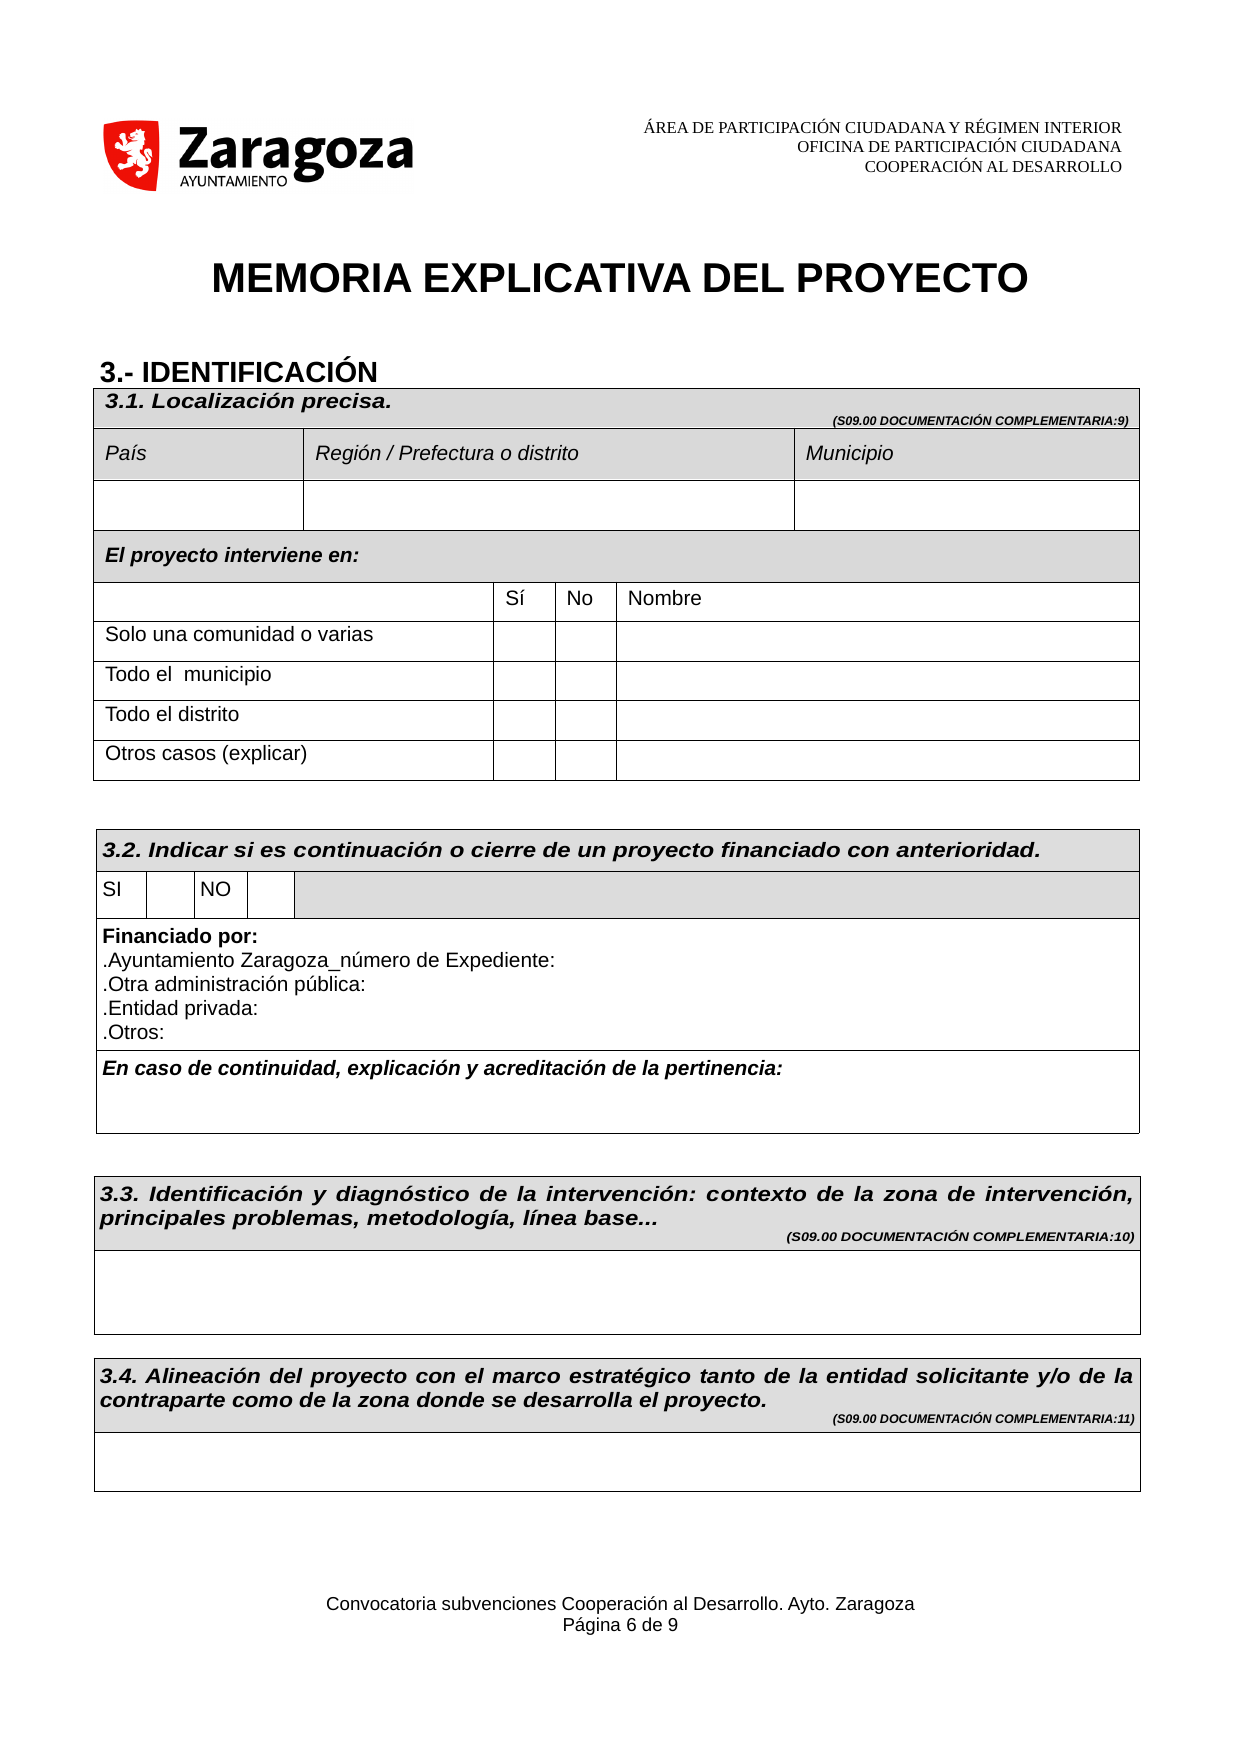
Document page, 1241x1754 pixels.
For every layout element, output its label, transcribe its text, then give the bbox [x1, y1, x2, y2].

table_cell [494, 701, 555, 740]
table_cell Solo una comunidad o varias [94, 622, 493, 661]
table_cell [94, 583, 493, 621]
table_cell Nombre [617, 583, 1139, 621]
table_cell [147, 872, 194, 918]
table_header 3.3. Identificación y diagnóstico de la intervención: contexto de la zona de intervención, principales problemas, metodología, línea base... (S09.00 DOCUMENTACIÓN COMPLEMENTARIA:10) [95, 1177, 1140, 1250]
table_cell [556, 662, 616, 700]
picture [102, 118, 414, 194]
table_cell [795, 481, 1139, 529]
table_header 3.4. Alineación del proyecto con el marco estratégico tanto de la entidad solicitante y/o de la contraparte como de la zona donde se desarrolla el proyecto. (S09.00 DOCUMENTACIÓN COMPLEMENTARIA:11) [95, 1359, 1140, 1432]
table_cell [494, 662, 555, 700]
table_cell Sí [494, 583, 555, 621]
table_cell [556, 701, 616, 740]
table_header 3.1. Localización precisa. (S09.00 DOCUMENTACIÓN COMPLEMENTARIA:9) [94, 389, 1139, 427]
text MEMORIA EXPLICATIVA DEL PROYECTO [118, 253, 1122, 301]
table_cell [494, 741, 555, 779]
table_header [96, 786, 1139, 829]
table_cell NO [195, 872, 247, 918]
table_cell [556, 622, 616, 661]
table_cell [556, 741, 616, 779]
table_cell [617, 622, 1139, 661]
table_cell País [94, 429, 303, 479]
table_cell [295, 872, 1139, 918]
table_cell En caso de continuidad, explicación y acreditación de la pertinencia: [97, 1051, 1139, 1133]
table_cell [248, 872, 294, 918]
table_cell [95, 1433, 1140, 1491]
table_cell Financiado por: .Ayuntamiento Zaragoza_número de Expediente: .Otra administración pública: .Entidad privada: .Otros: [97, 919, 1139, 1049]
table_cell [94, 481, 303, 529]
table_cell Otros casos (explicar) [94, 741, 493, 779]
table_cell [617, 741, 1139, 779]
table_cell Todo el distrito [94, 701, 493, 740]
table_cell [95, 1251, 1140, 1334]
table_header 3.- IDENTIFICACIÓN [94, 349, 1139, 388]
table_cell [494, 622, 555, 661]
table_cell SI [97, 872, 146, 918]
table_cell [617, 701, 1139, 740]
table_cell No [556, 583, 616, 621]
table_cell 3.2. Indicar si es continuación o cierre de un proyecto financiado con anterioridad. [97, 830, 1139, 871]
table_cell [617, 662, 1139, 700]
table_header [94, 781, 1139, 786]
table_cell Región / Prefectura o distrito [304, 429, 794, 479]
table_cell [304, 481, 794, 529]
table_cell El proyecto interviene en: [94, 531, 1139, 582]
table_cell Municipio [795, 429, 1139, 479]
table_cell Todo el municipio [94, 662, 493, 700]
